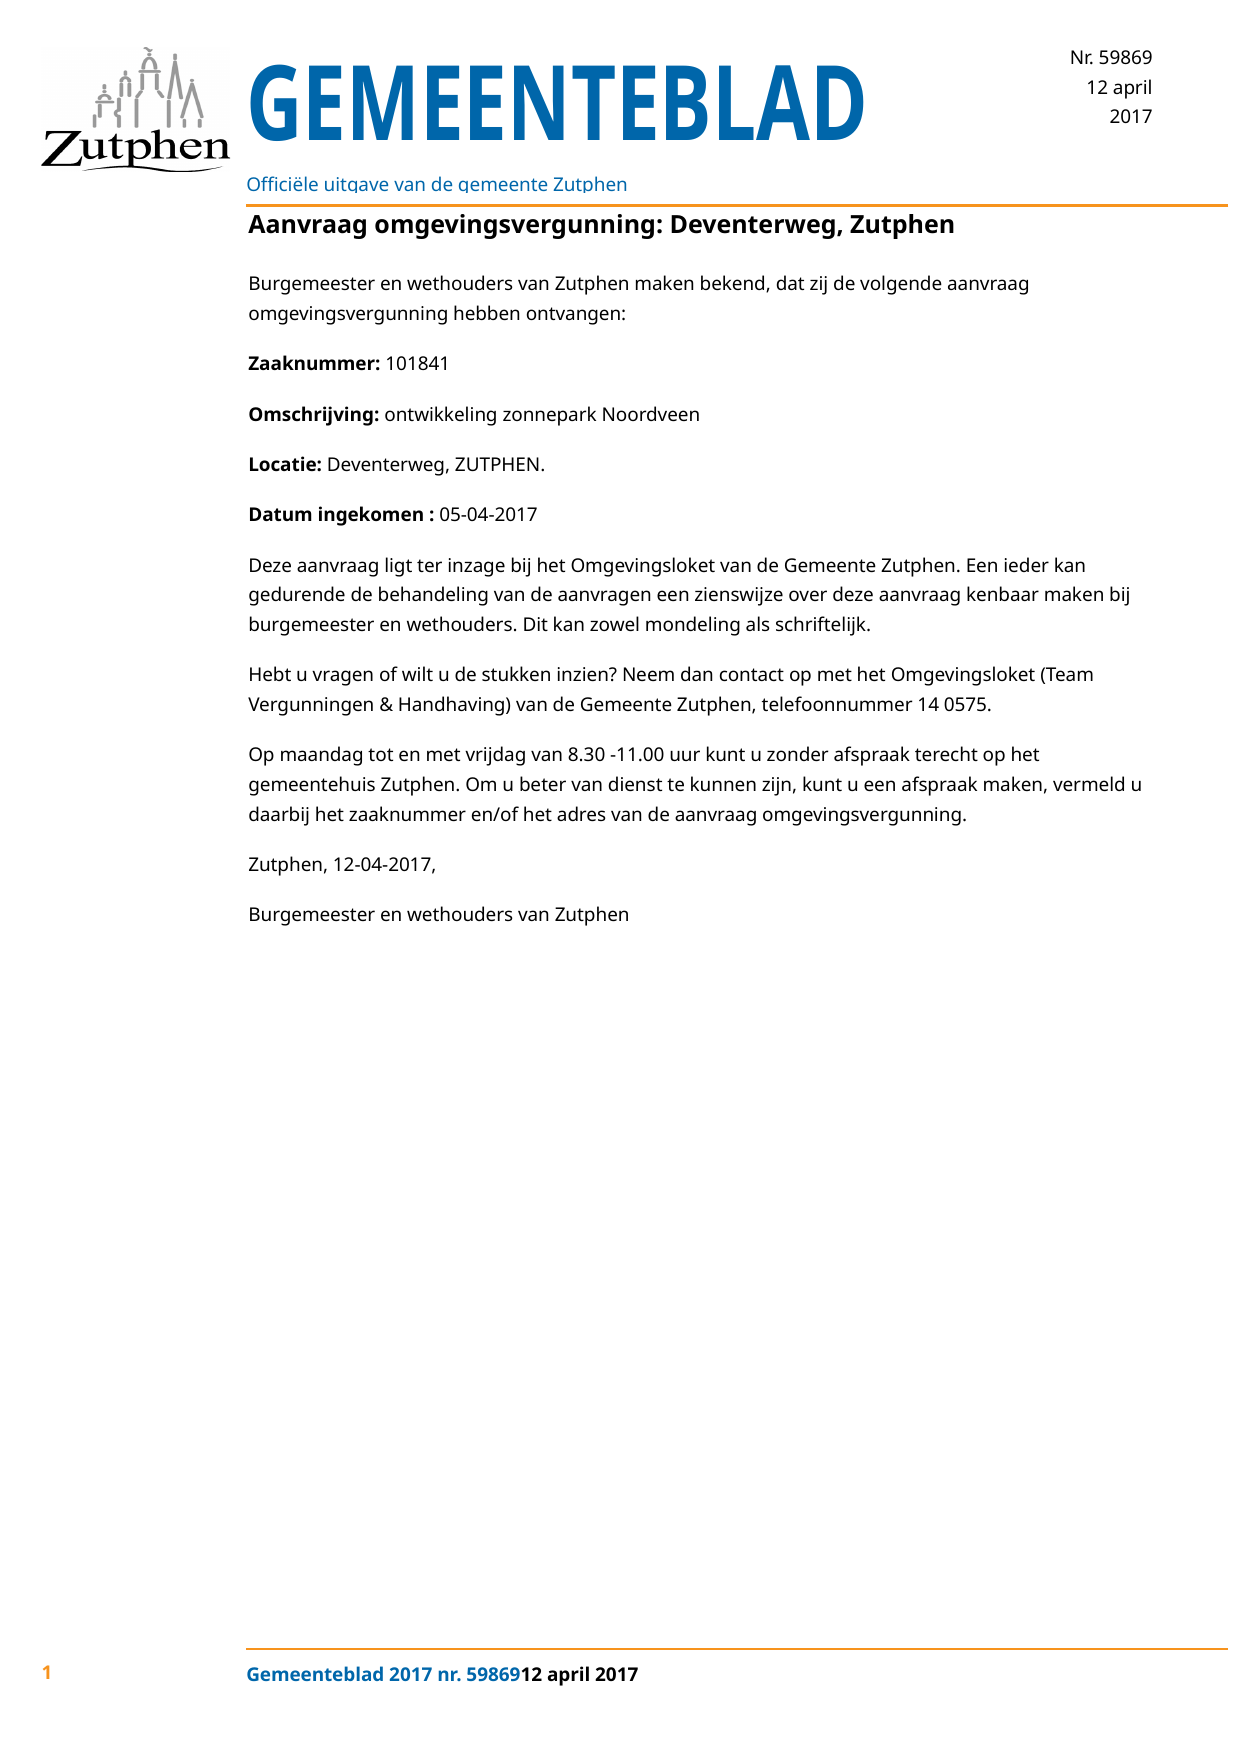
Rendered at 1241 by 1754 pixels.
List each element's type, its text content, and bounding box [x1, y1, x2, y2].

text Hebt u vragen of wilt u de stukken inzien? Neem dan contact op met het Omgevingsloket (Team Vergunningen & Handhaving) van de Gemeente Zutphen, telefoonnummer 14 0575. [248, 662, 1152, 717]
text Aanvraag omgevingsvergunning: Deventerweg, Zutphen [248, 207, 1152, 241]
text Burgemeester en wethouders van Zutphen maken bekend, dat zij de volgende aanvraag omgevingsvergunning hebben ontvangen: [248, 270, 1152, 326]
text Locatie: Deventerweg, ZUTPHEN. [248, 451, 1152, 477]
text Op maandag tot en met vrijdag van 8.30 -11.00 uur kunt u zonder afspraak terecht op het gemeentehuis Zutphen. Om u beter van dienst te kunnen zijn, kunt u een afspraak maken, vermeld u daarbij het zaaknummer en/of het adres van de aanvraag omgevingsvergunning. [248, 742, 1152, 826]
text Burgemeester en wethouders van Zutphen [248, 902, 1152, 927]
text Zaaknummer: 101841 [248, 350, 1152, 376]
picture [41, 47, 231, 172]
text Zutphen, 12-04-2017, [248, 851, 1152, 877]
text Omschrijving: ontwikkeling zonnepark Noordveen [248, 401, 1152, 426]
text Deze aanvraag ligt ter inzage bij het Omgevingsloket van de Gemeente Zutphen. Een ieder kan gedurende de behandeling van de aanvragen een zienswijze over deze aanvraag kenbaar maken bij burgemeester en wethouders. Dit kan zowel mondeling als schriftelijk. [248, 552, 1152, 637]
text Datum ingekomen : 05-04-2017 [248, 502, 1152, 527]
